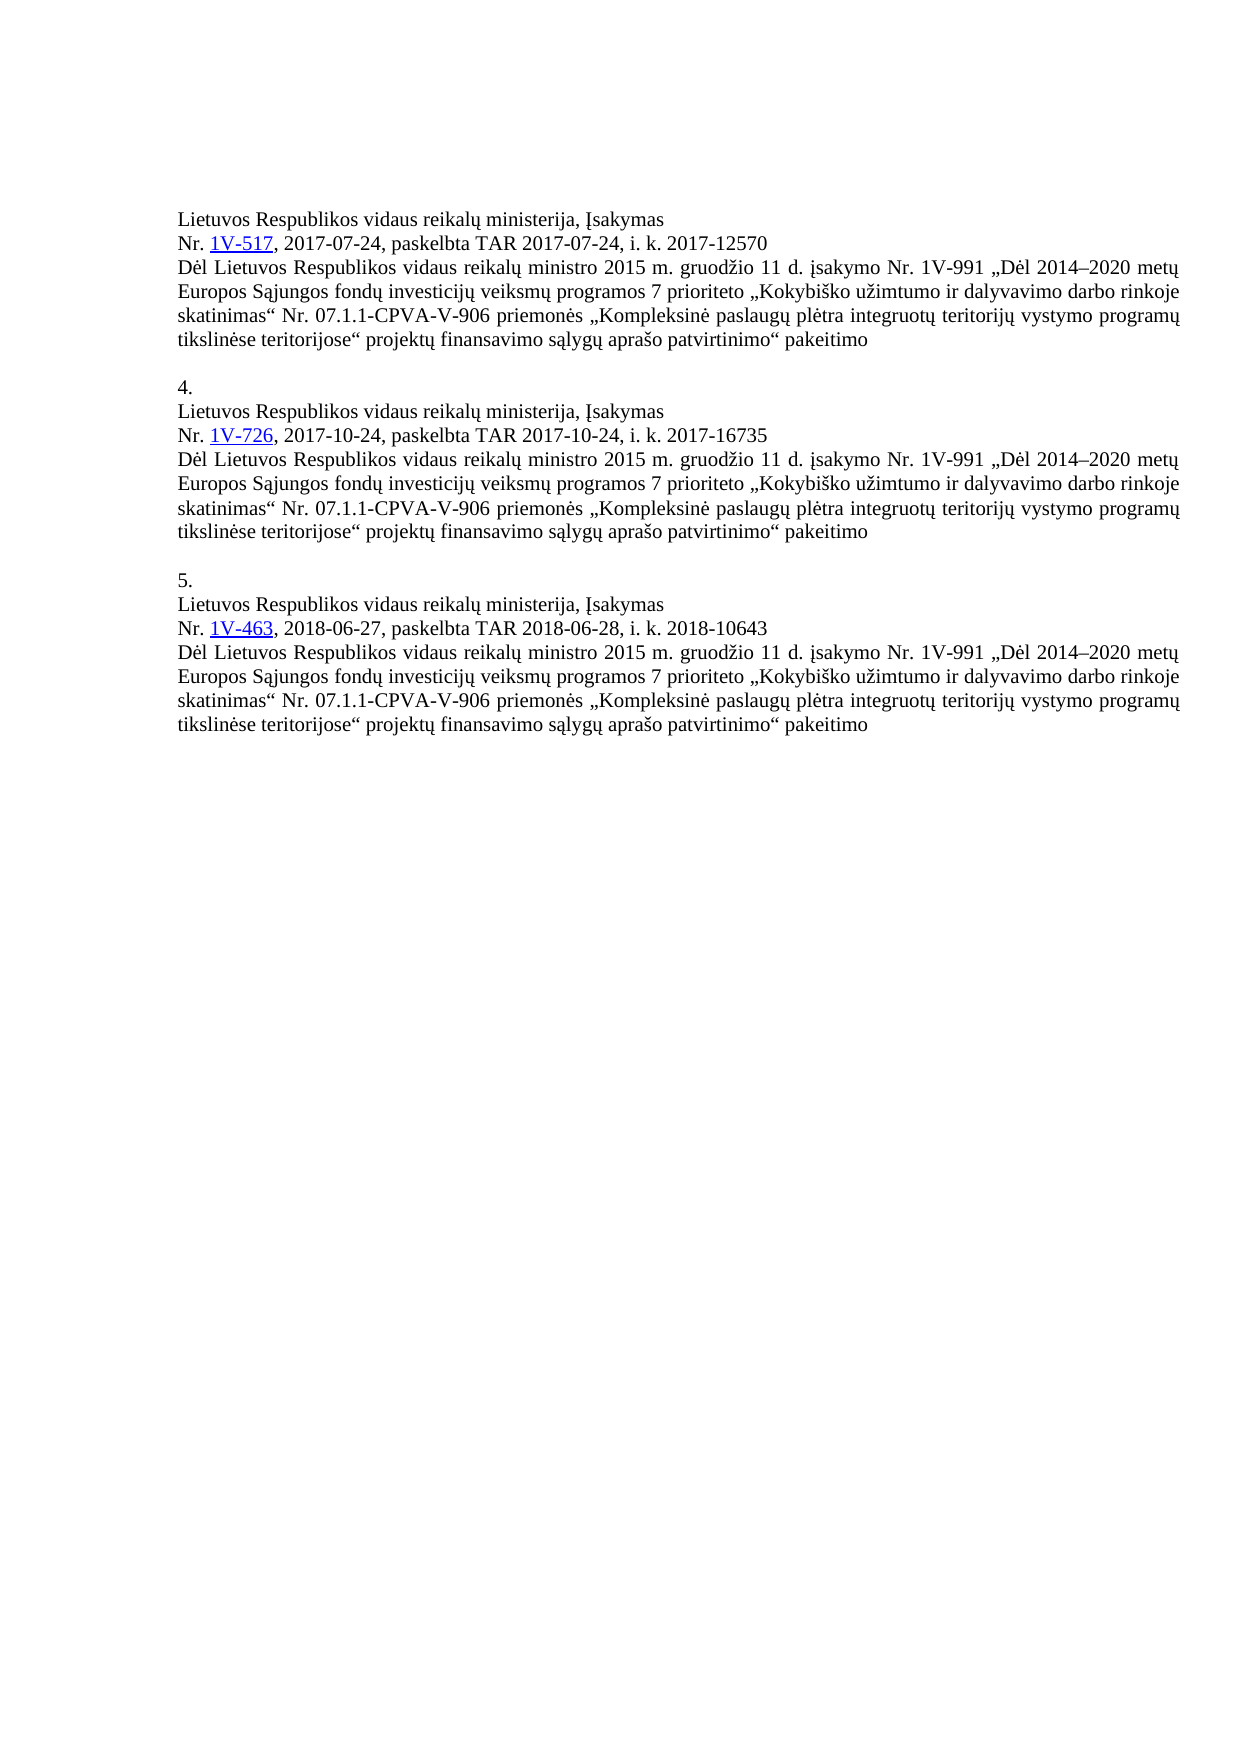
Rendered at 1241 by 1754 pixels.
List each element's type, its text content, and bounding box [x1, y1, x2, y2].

text Dėl Lietuvos Respublikos vidaus reikalų ministro 2015 m. gruodžio 11 d. įsakymo Nr. 1V-991 „Dėl 2014–2020 metų Europos Sąjungos fondų investicijų veiksmų programos 7 prioriteto „Kokybiško užimtumo ir dalyvavimo darbo rinkoje skatinimas“ Nr. 07.1.1-CPVA-V-906 priemonės „Kompleksinė paslaugų plėtra integruotų teritorijų vystymo programų tikslinėse teritorijose“ projektų finansavimo sąlygų aprašo patvirtinimo“ pakeitimo [177, 255, 1181, 351]
text Lietuvos Respublikos vidaus reikalų ministerija, Įsakymas [177, 207, 1181, 231]
text Nr. 1V-726, 2017-10-24, paskelbta TAR 2017-10-24, i. k. 2017-16735 [177, 423, 1181, 447]
text 4. [177, 375, 1181, 399]
text Nr. 1V-517, 2017-07-24, paskelbta TAR 2017-07-24, i. k. 2017-12570 [177, 231, 1181, 255]
text Lietuvos Respublikos vidaus reikalų ministerija, Įsakymas [177, 592, 1181, 616]
text Dėl Lietuvos Respublikos vidaus reikalų ministro 2015 m. gruodžio 11 d. įsakymo Nr. 1V-991 „Dėl 2014–2020 metų Europos Sąjungos fondų investicijų veiksmų programos 7 prioriteto „Kokybiško užimtumo ir dalyvavimo darbo rinkoje skatinimas“ Nr. 07.1.1-CPVA-V-906 priemonės „Kompleksinė paslaugų plėtra integruotų teritorijų vystymo programų tikslinėse teritorijose“ projektų finansavimo sąlygų aprašo patvirtinimo“ pakeitimo [177, 640, 1181, 736]
text Dėl Lietuvos Respublikos vidaus reikalų ministro 2015 m. gruodžio 11 d. įsakymo Nr. 1V-991 „Dėl 2014–2020 metų Europos Sąjungos fondų investicijų veiksmų programos 7 prioriteto „Kokybiško užimtumo ir dalyvavimo darbo rinkoje skatinimas“ Nr. 07.1.1-CPVA-V-906 priemonės „Kompleksinė paslaugų plėtra integruotų teritorijų vystymo programų tikslinėse teritorijose“ projektų finansavimo sąlygų aprašo patvirtinimo“ pakeitimo [177, 447, 1181, 543]
text Nr. 1V-463, 2018-06-27, paskelbta TAR 2018-06-28, i. k. 2018-10643 [177, 616, 1181, 640]
text Lietuvos Respublikos vidaus reikalų ministerija, Įsakymas [177, 399, 1181, 423]
text 5. [177, 568, 1181, 592]
